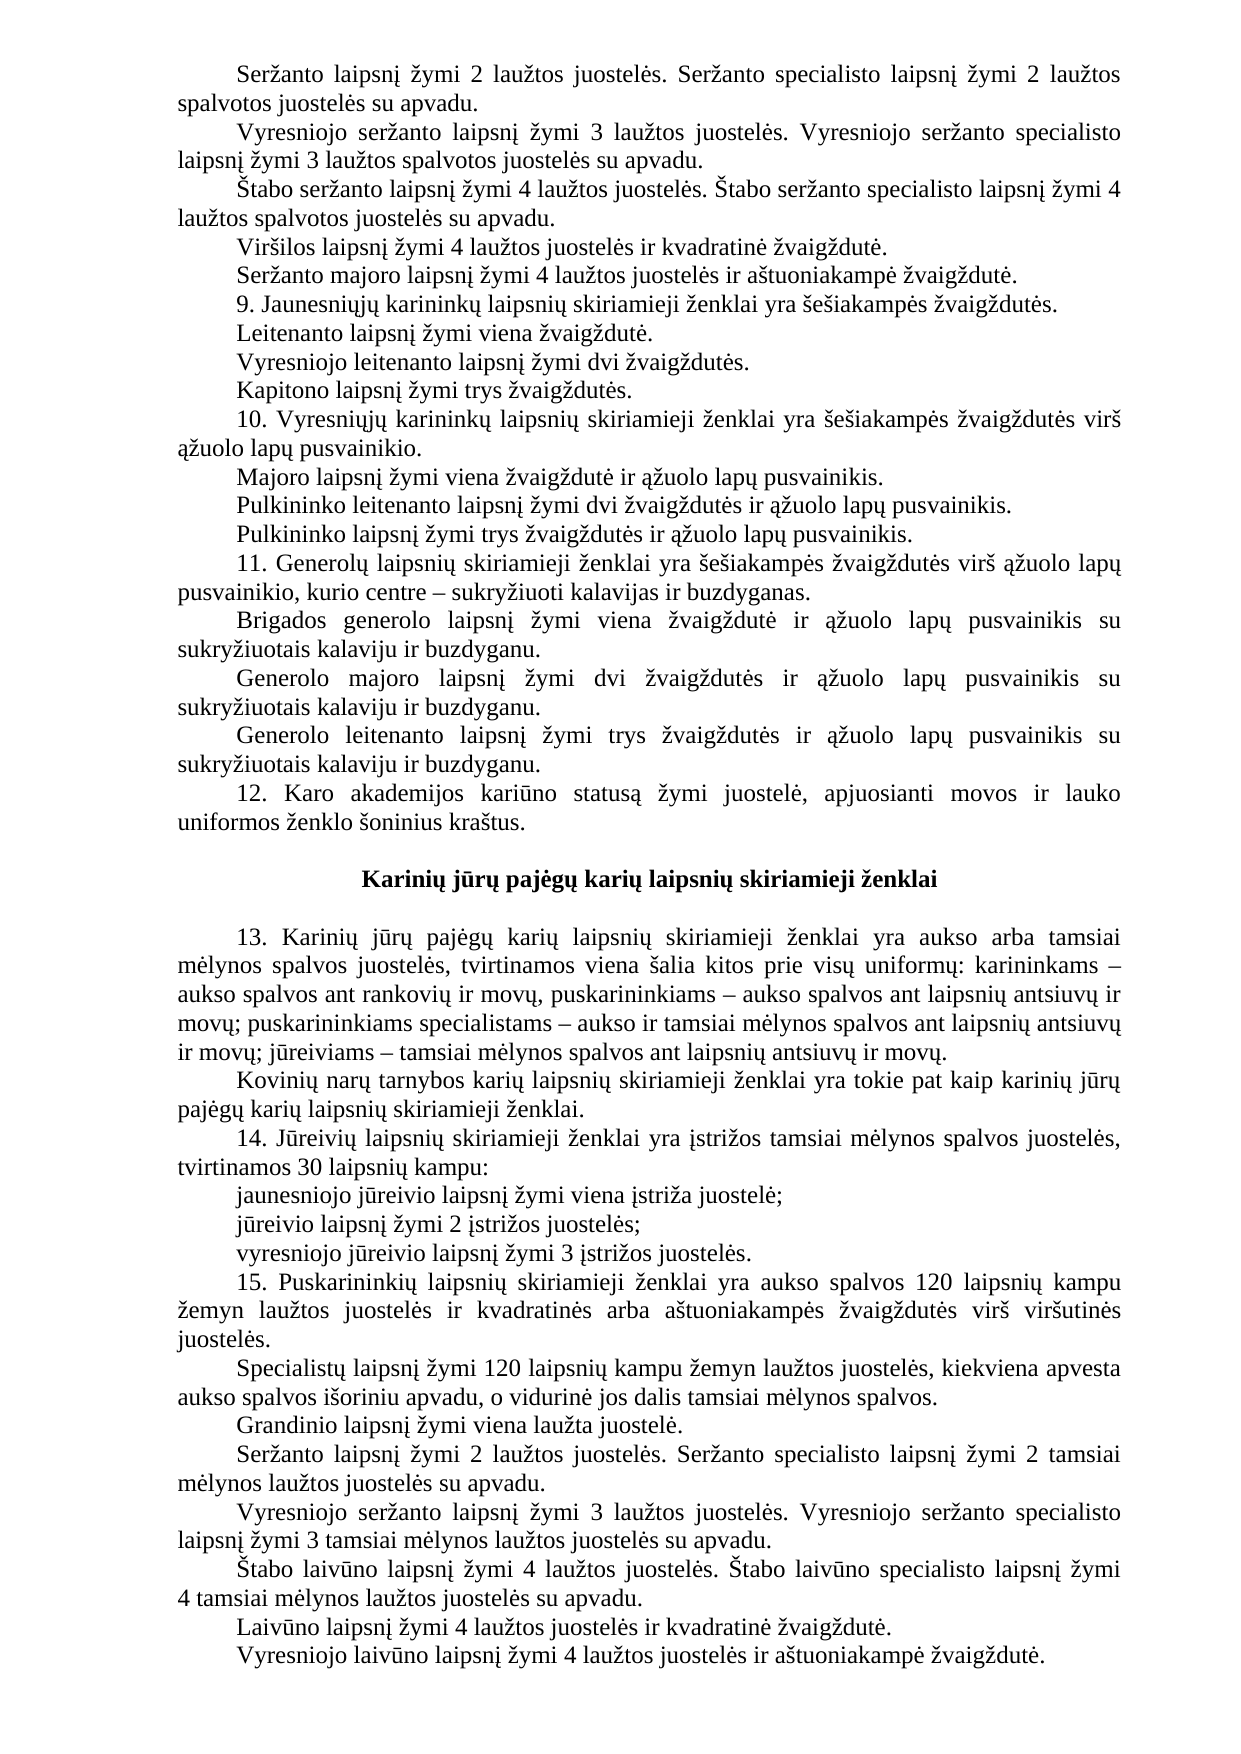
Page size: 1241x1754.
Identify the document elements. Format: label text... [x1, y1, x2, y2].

text Vyresniojo leitenanto laipsnį žymi dvi žvaigždutės. [177, 347, 1122, 375]
text 11. Generolų laipsnių skiriamieji ženklai yra šešiakampės žvaigždutės virš ąžuolo lapų pusvainikio, kurio centre – sukryžiuoti kalavijas ir buzdyganas. [177, 548, 1122, 605]
text Vyresniojo seržanto laipsnį žymi 3 laužtos juostelės. Vyresniojo seržanto specialisto laipsnį žymi 3 tamsiai mėlynos laužtos juostelės su apvadu. [177, 1497, 1122, 1554]
text Seržanto laipsnį žymi 2 laužtos juostelės. Seržanto specialisto laipsnį žymi 2 tamsiai mėlynos laužtos juostelės su apvadu. [177, 1439, 1122, 1497]
text Vyresniojo seržanto laipsnį žymi 3 laužtos juostelės. Vyresniojo seržanto specialisto laipsnį žymi 3 laužtos spalvotos juostelės su apvadu. [177, 117, 1122, 174]
text 13. Karinių jūrų pajėgų karių laipsnių skiriamieji ženklai yra aukso arba tamsiai mėlynos spalvos juostelės, tvirtinamos viena šalia kitos prie visų uniformų: karininkams – aukso spalvos ant rankovių ir movų, puskarininkiams – aukso spalvos ant laipsnių antsiuvų ir movų; puskarininkiams specialistams – aukso ir tamsiai mėlynos spalvos ant laipsnių antsiuvų ir movų; jūreiviams – tamsiai mėlynos spalvos ant laipsnių antsiuvų ir movų. [177, 922, 1122, 1065]
text Leitenanto laipsnį žymi viena žvaigždutė. [177, 318, 1122, 347]
text 14. Jūreivių laipsnių skiriamieji ženklai yra įstrižos tamsiai mėlynos spalvos juostelės, tvirtinamos 30 laipsnių kampu: [177, 1123, 1122, 1180]
text jaunesniojo jūreivio laipsnį žymi viena įstriža juostelė; [177, 1180, 1122, 1209]
text 9. Jaunesniųjų karininkų laipsnių skiriamieji ženklai yra šešiakampės žvaigždutės. [177, 289, 1122, 318]
text 12. Karo akademijos kariūno statusą žymi juostelė, apjuosianti movos ir lauko uniformos ženklo šoninius kraštus. [177, 778, 1122, 835]
text Grandinio laipsnį žymi viena laužta juostelė. [177, 1410, 1122, 1439]
text Generolo leitenanto laipsnį žymi trys žvaigždutės ir ąžuolo lapų pusvainikis su sukryžiuotais kalaviju ir buzdyganu. [177, 720, 1122, 778]
text Kovinių narų tarnybos karių laipsnių skiriamieji ženklai yra tokie pat kaip karinių jūrų pajėgų karių laipsnių skiriamieji ženklai. [177, 1065, 1122, 1123]
text Brigados generolo laipsnį žymi viena žvaigždutė ir ąžuolo lapų pusvainikis su sukryžiuotais kalaviju ir buzdyganu. [177, 605, 1122, 663]
text 10. Vyresniųjų karininkų laipsnių skiriamieji ženklai yra šešiakampės žvaigždutės virš ąžuolo lapų pusvainikio. [177, 404, 1122, 462]
text 15. Puskarininkių laipsnių skiriamieji ženklai yra aukso spalvos 120 laipsnių kampu žemyn laužtos juostelės ir kvadratinės arba aštuoniakampės žvaigždutės virš viršutinės juostelės. [177, 1267, 1122, 1353]
text Seržanto majoro laipsnį žymi 4 laužtos juostelės ir aštuoniakampė žvaigždutė. [177, 260, 1122, 289]
text vyresniojo jūreivio laipsnį žymi 3 įstrižos juostelės. [177, 1238, 1122, 1267]
text Vyresniojo laivūno laipsnį žymi 4 laužtos juostelės ir aštuoniakampė žvaigždutė. [177, 1640, 1122, 1669]
text Štabo laivūno laipsnį žymi 4 laužtos juostelės. Štabo laivūno specialisto laipsnį žymi 4 tamsiai mėlynos laužtos juostelės su apvadu. [177, 1554, 1122, 1612]
text Štabo seržanto laipsnį žymi 4 laužtos juostelės. Štabo seržanto specialisto laipsnį žymi 4 laužtos spalvotos juostelės su apvadu. [177, 174, 1122, 232]
text Kapitono laipsnį žymi trys žvaigždutės. [177, 375, 1122, 404]
text Viršilos laipsnį žymi 4 laužtos juostelės ir kvadratinė žvaigždutė. [177, 232, 1122, 260]
text Pulkininko laipsnį žymi trys žvaigždutės ir ąžuolo lapų pusvainikis. [177, 519, 1122, 548]
text Generolo majoro laipsnį žymi dvi žvaigždutės ir ąžuolo lapų pusvainikis su sukryžiuotais kalaviju ir buzdyganu. [177, 663, 1122, 720]
text jūreivio laipsnį žymi 2 įstrižos juostelės; [177, 1209, 1122, 1238]
text Seržanto laipsnį žymi 2 laužtos juostelės. Seržanto specialisto laipsnį žymi 2 laužtos spalvotos juostelės su apvadu. [177, 59, 1122, 117]
text Specialistų laipsnį žymi 120 laipsnių kampu žemyn laužtos juostelės, kiekviena apvesta aukso spalvos išoriniu apvadu, o vidurinė jos dalis tamsiai mėlynos spalvos. [177, 1353, 1122, 1410]
text Laivūno laipsnį žymi 4 laužtos juostelės ir kvadratinė žvaigždutė. [177, 1612, 1122, 1640]
text Karinių jūrų pajėgų karių laipsnių skiriamieji ženklai [177, 864, 1122, 893]
text Pulkininko leitenanto laipsnį žymi dvi žvaigždutės ir ąžuolo lapų pusvainikis. [177, 490, 1122, 519]
text Majoro laipsnį žymi viena žvaigždutė ir ąžuolo lapų pusvainikis. [177, 462, 1122, 490]
